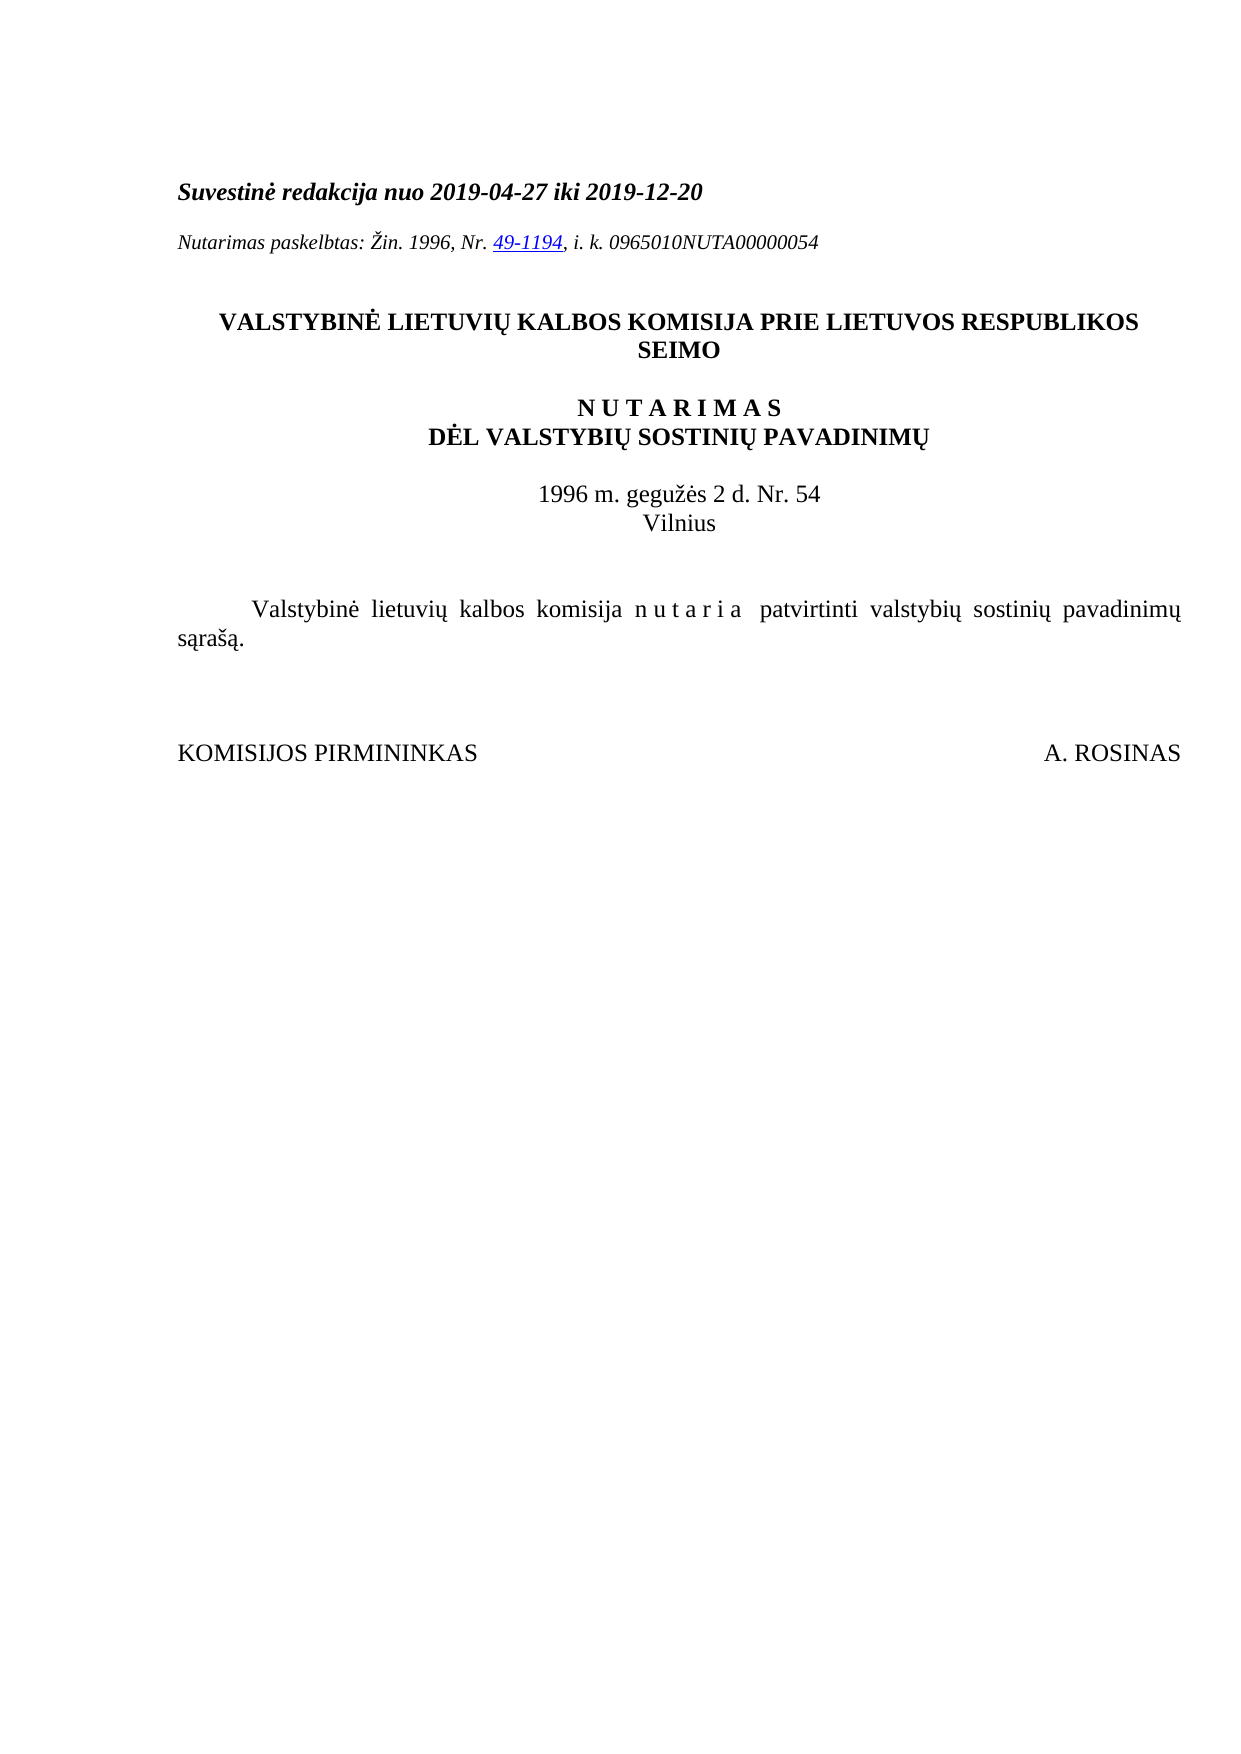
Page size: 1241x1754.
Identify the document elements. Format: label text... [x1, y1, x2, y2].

text N U T A R I M A S [177, 393, 1181, 422]
text Suvestinė redakcija nuo 2019-04-27 iki 2019-12-20 [177, 177, 1181, 206]
text KOMISIJOS PIRMININKAS A. ROSINAS [177, 738, 1181, 767]
text Vilnius [177, 508, 1181, 537]
text Nutarimas paskelbtas: Žin. 1996, Nr. 49-1194, i. k. 0965010NUTA00000054 [177, 230, 1181, 254]
text Valstybinė lietuvių kalbos komisija nutaria patvirtinti valstybių sostinių pavadinimų sąrašą. [177, 594, 1181, 652]
text DĖL VALSTYBIŲ SOSTINIŲ PAVADINIMŲ [177, 422, 1181, 451]
text VALSTYBINĖ LIETUVIŲ KALBOS KOMISIJA PRIE LIETUVOS RESPUBLIKOS SEIMO [177, 307, 1181, 364]
text 1996 m. gegužės 2 d. Nr. 54 [177, 479, 1181, 508]
